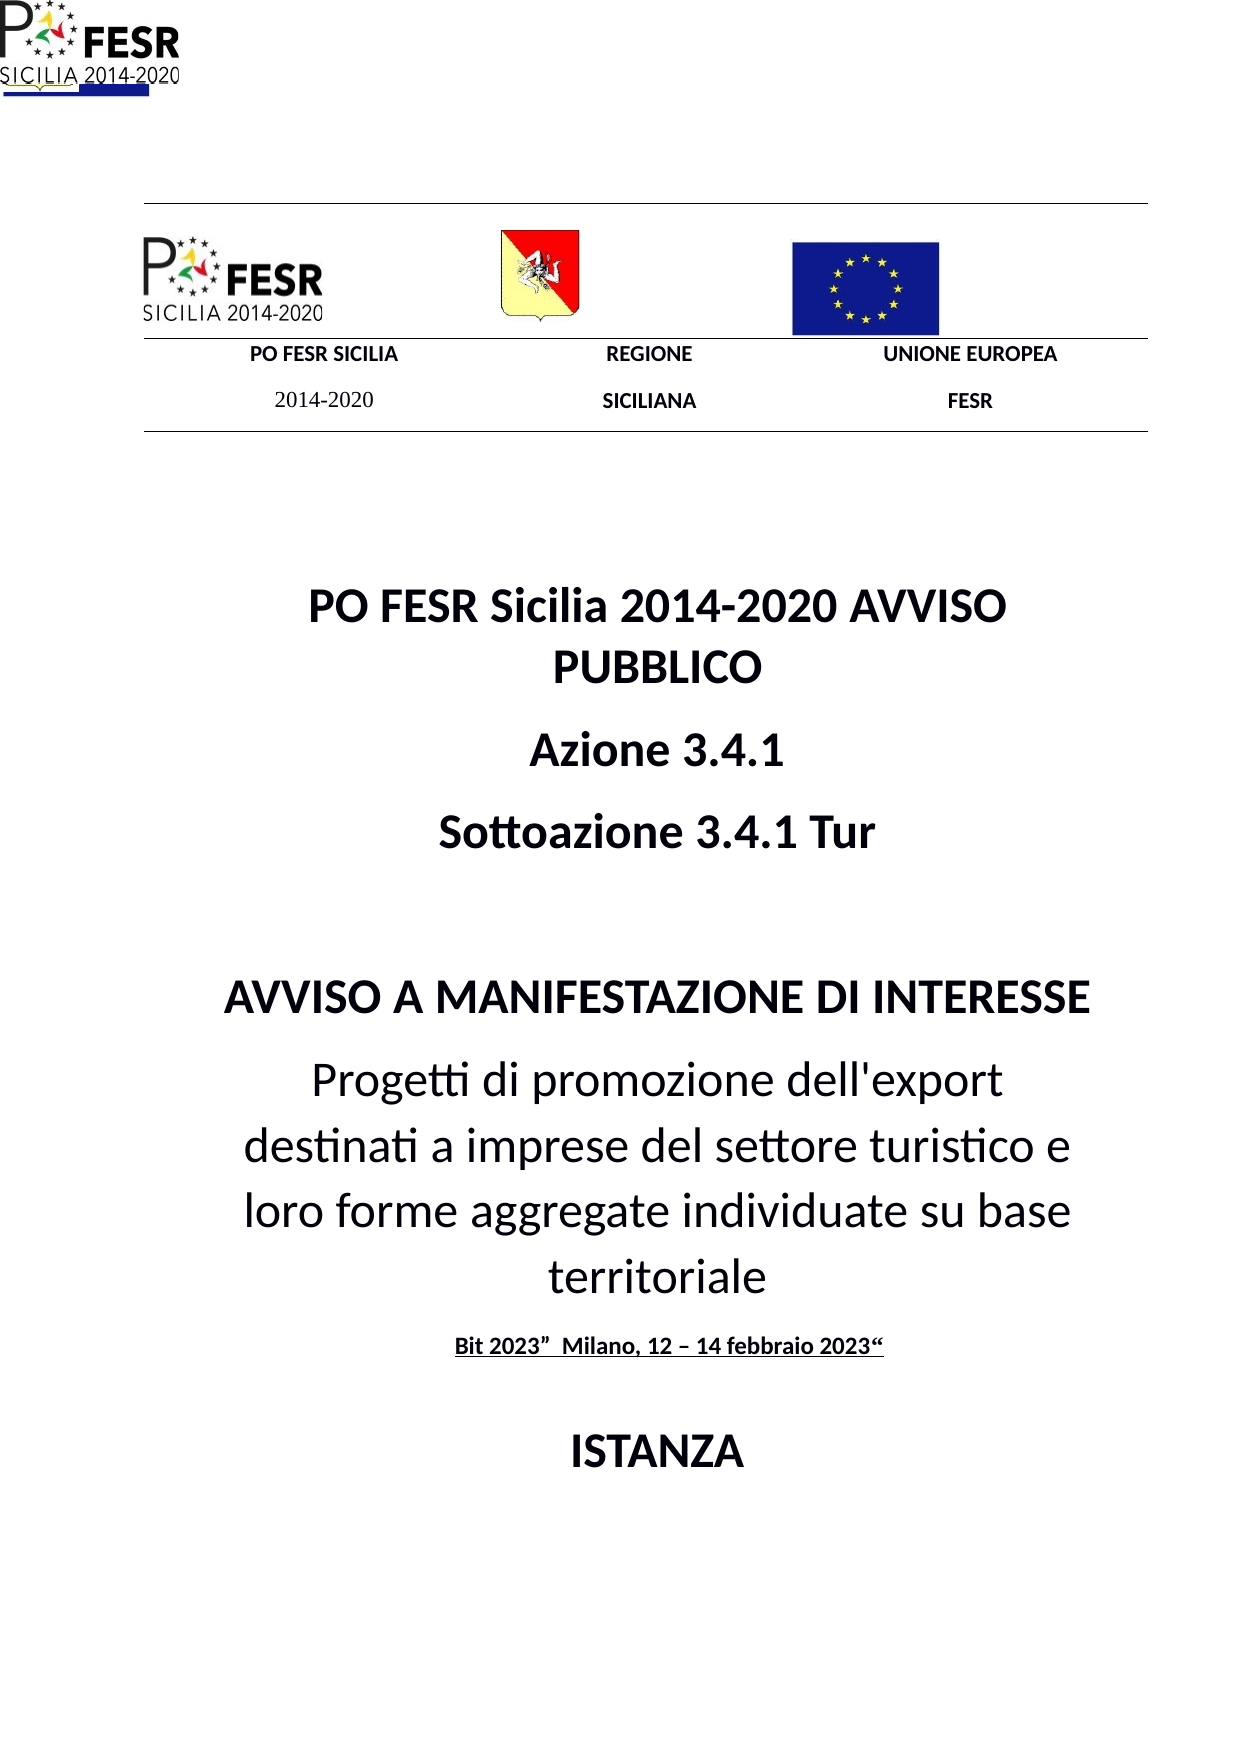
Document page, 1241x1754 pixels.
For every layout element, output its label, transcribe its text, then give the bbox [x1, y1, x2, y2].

table_cell UNIONE EUROPEA FESR [790, 339, 1148, 431]
text AVVISO A MANIFESTAZIONE DI INTERESSE [222, 965, 1094, 1026]
text “Bit 2023” Milano, 12 – 14 febbraio 2023 [220, 1330, 1118, 1360]
picture [790, 239, 942, 338]
text Azione 3.4.1 [221, 717, 1094, 778]
subtitle ISTANZA [221, 1419, 1094, 1480]
table_header [790, 204, 1148, 337]
table_header [501, 204, 790, 337]
subtitle Sottoazione 3.4.1 Tur [221, 800, 1094, 861]
table_header [144, 204, 501, 337]
picture [500, 230, 580, 322]
subtitle PO FESR Sicilia 2014-2020 AVVISO PUBBLICO [222, 574, 1094, 696]
picture [0, 0, 179, 99]
table_cell PO FESR SICILIA 2014-2020 [144, 339, 501, 431]
picture [143, 236, 323, 321]
text Progetti di promozione dell'export destinati a imprese del settore turistico e loro forme aggregate individuate su base territoriale [222, 1048, 1094, 1306]
table_cell REGIONE SICILIANA [501, 339, 790, 431]
